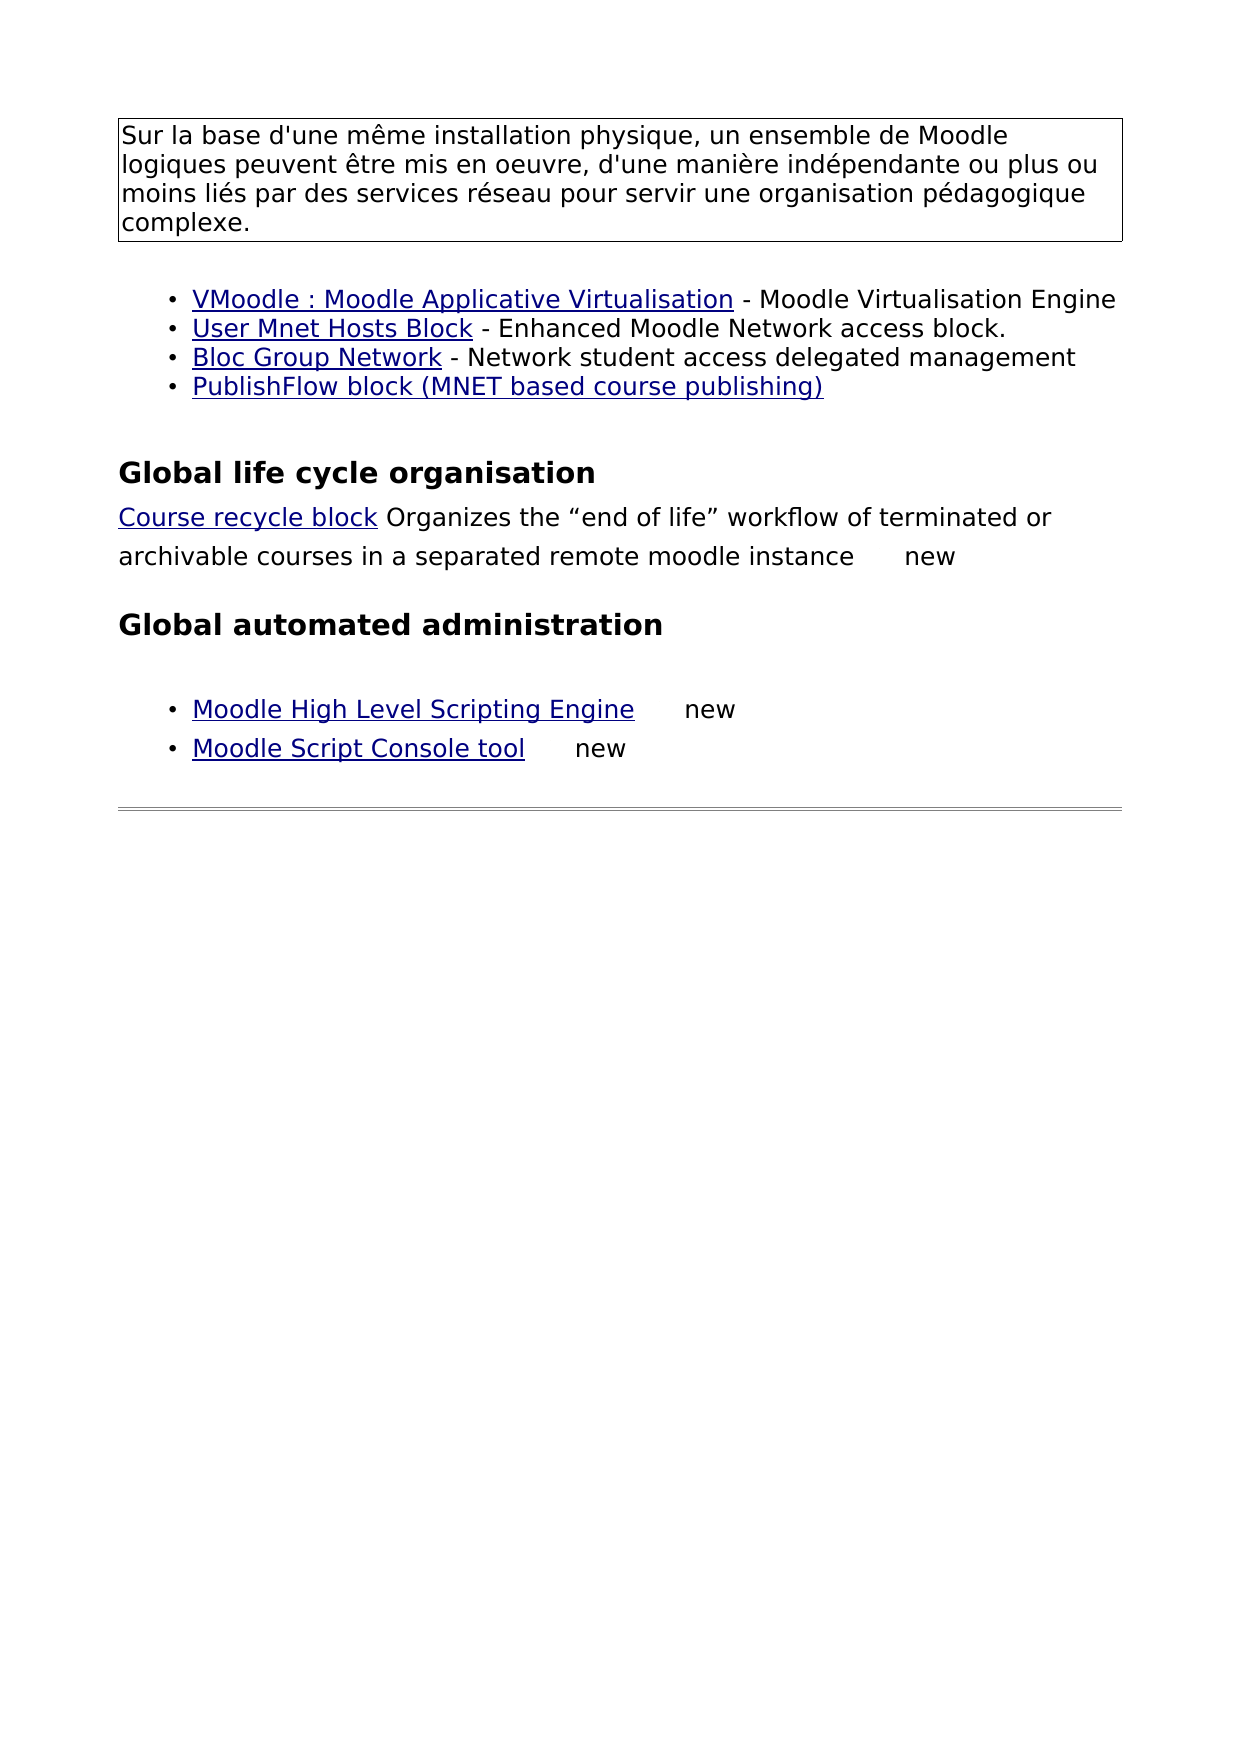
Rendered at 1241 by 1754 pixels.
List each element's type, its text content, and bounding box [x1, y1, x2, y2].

subtitle Global life cycle organisation [118, 456, 1122, 490]
list Bloc Group Network - Network student access delegated management [177, 343, 1122, 373]
list User Mnet Hosts Block - Enhanced Moodle Network access block. [177, 314, 1122, 343]
list Moodle High Level Scripting Engine new [177, 685, 1122, 724]
list Moodle Script Console tool new [177, 724, 1122, 763]
list PublishFlow block (MNET based course publishing) [177, 373, 1122, 402]
subtitle Global automated administration [118, 609, 1122, 643]
table_cell Sur la base d'une même installation physique, un ensemble de Moodle logiques peuvent être mis en oeuvre, d'une manière indépendante ou plus ou moins liés par des services réseau pour servir une organisation pédagogique complexe. [119, 119, 1122, 241]
list VMoodle : Moodle Applicative Virtualisation - Moodle Virtualisation Engine [177, 285, 1122, 314]
text Course recycle block Organizes the “end of life” workflow of terminated or archivable courses in a separated remote moodle instance new [118, 503, 1122, 571]
